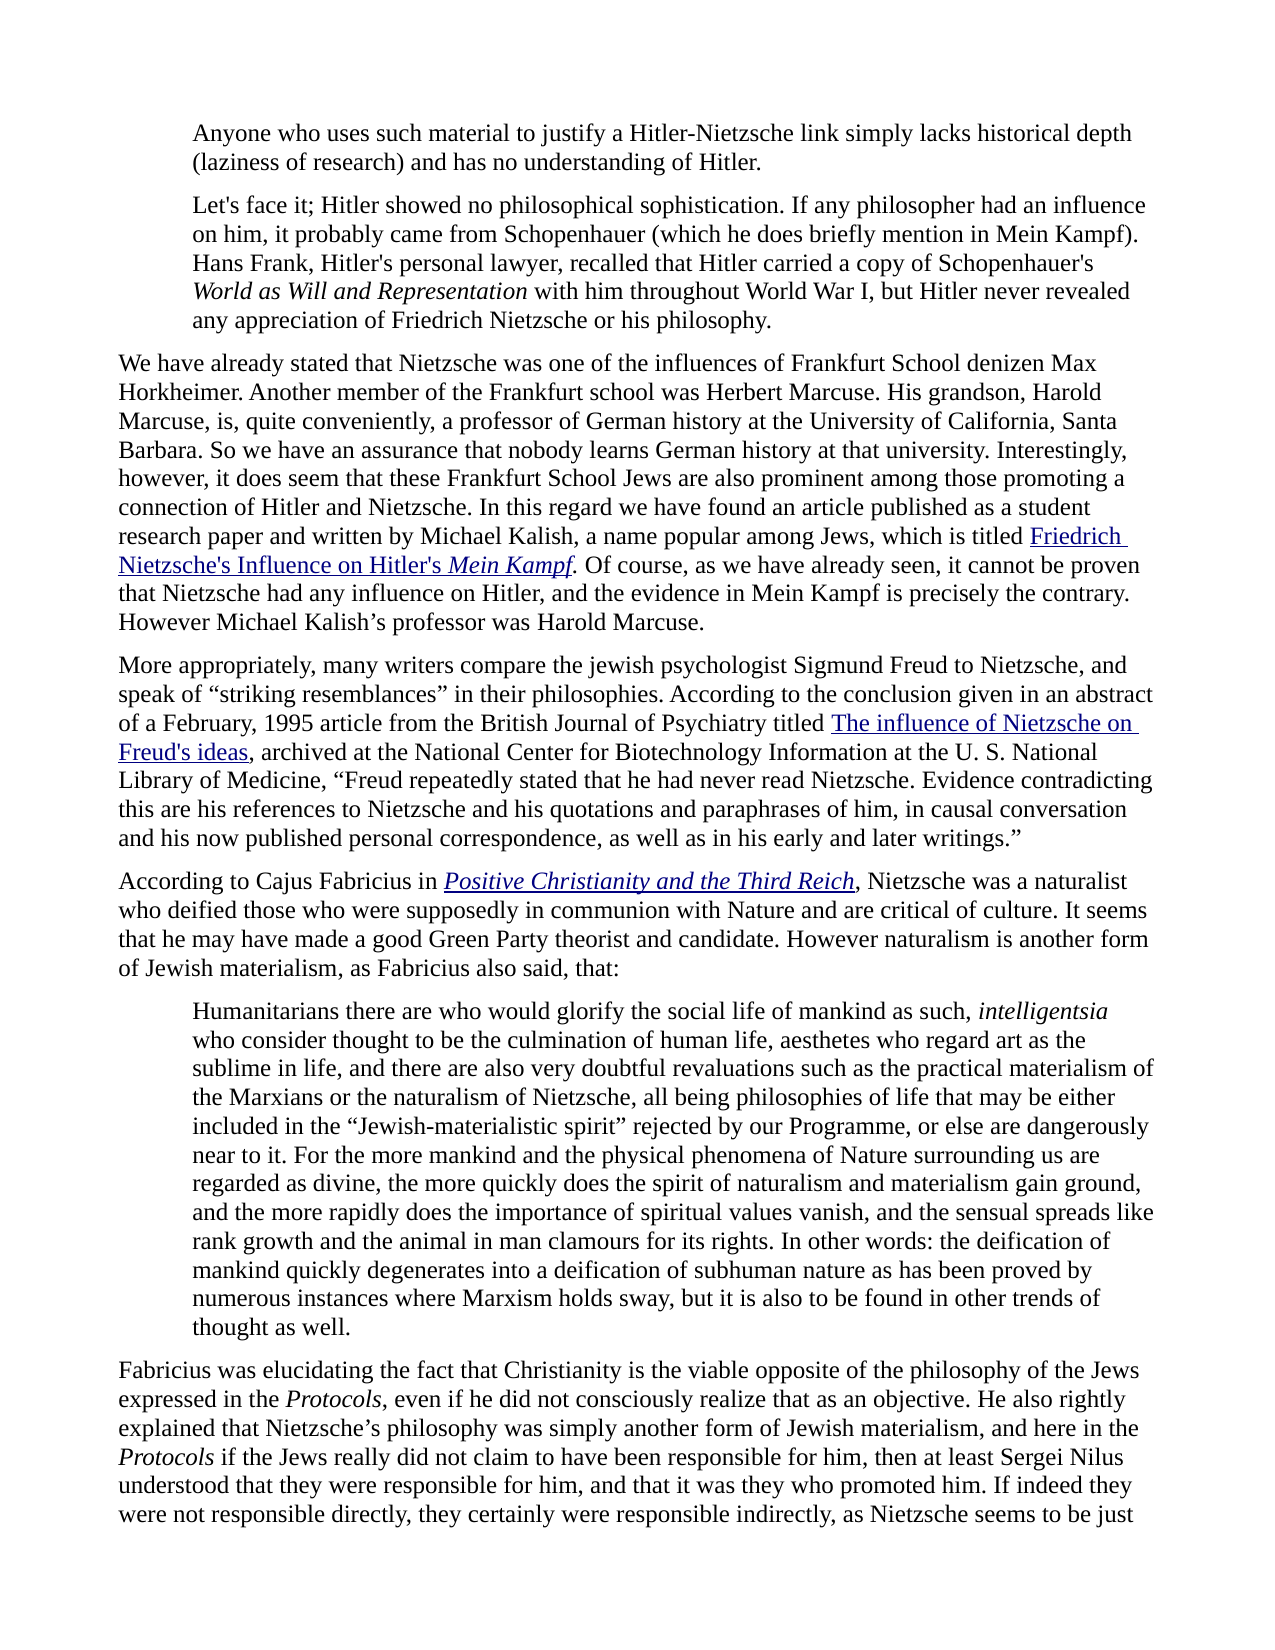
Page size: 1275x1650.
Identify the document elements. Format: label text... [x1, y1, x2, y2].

text Anyone who uses such material to justify a Hitler-Nietzsche link simply lacks historical depth (laziness of research) and has no understanding of Hitler. [192, 118, 1157, 176]
text Let's face it; Hitler showed no philosophical sophistication. If any philosopher had an influence on him, it probably came from Schopenhauer (which he does briefly mention in Mein Kampf). Hans Frank, Hitler's personal lawyer, recalled that Hitler carried a copy of Schopenhauer's World as Will and Representation with him throughout World War I, but Hitler never revealed any appreciation of Friedrich Nietzsche or his philosophy. [192, 190, 1157, 334]
text Humanitarians there are who would glorify the social life of mankind as such, intelligentsia who consider thought to be the culmination of human life, aesthetes who regard art as the sublime in life, and there are also very doubtful revaluations such as the practical materialism of the Marxians or the naturalism of Nietzsche, all being philosophies of life that may be either included in the “Jewish-materialistic spirit” rejected by our Programme, or else are dangerously near to it. For the more mankind and the physical phenomena of Nature surrounding us are regarded as divine, the more quickly does the spirit of naturalism and materialism gain ground, and the more rapidly does the importance of spiritual values vanish, and the sensual spreads like rank growth and the animal in man clamours for its rights. In other words: the deification of mankind quickly degenerates into a deification of subhuman nature as has been proved by numerous instances where Marxism holds sway, but it is also to be found in other trends of thought as well. [192, 996, 1157, 1341]
text We have already stated that Nietzsche was one of the influences of Frankfurt School denizen Max Horkheimer. Another member of the Frankfurt school was Herbert Marcuse. His grandson, Harold Marcuse, is, quite conveniently, a professor of German history at the University of California, Santa Barbara. So we have an assurance that nobody learns German history at that university. Interestingly, however, it does seem that these Frankfurt School Jews are also prominent among those promoting a connection of Hitler and Nietzsche. In this regard we have found an article published as a student research paper and written by Michael Kalish, a name popular among Jews, which is titled Friedrich Nietzsche's Influence on Hitler's Mein Kampf. Of course, as we have already seen, it cannot be proven that Nietzsche had any influence on Hitler, and the evidence in Mein Kampf is precisely the contrary. However Michael Kalish’s professor was Harold Marcuse. [118, 348, 1157, 636]
text According to Cajus Fabricius in Positive Christianity and the Third Reich, Nietzsche was a naturalist who deified those who were supposedly in communion with Nature and are critical of culture. It seems that he may have made a good Green Party theorist and candidate. However naturalism is another form of Jewish materialism, as Fabricius also said, that: [118, 866, 1157, 981]
text More appropriately, many writers compare the jewish psychologist Sigmund Freud to Nietzsche, and speak of “striking resemblances” in their philosophies. According to the conclusion given in an abstract of a February, 1995 article from the British Journal of Psychiatry titled The influence of Nietzsche on Freud's ideas, archived at the National Center for Biotechnology Information at the U. S. National Library of Medicine, “Freud repeatedly stated that he had never read Nietzsche. Evidence contradicting this are his references to Nietzsche and his quotations and paraphrases of him, in causal conversation and his now published personal correspondence, as well as in his early and later writings.” [118, 651, 1157, 852]
text Fabricius was elucidating the fact that Christianity is the viable opposite of the philosophy of the Jews expressed in the Protocols, even if he did not consciously realize that as an objective. He also rightly explained that Nietzsche’s philosophy was simply another form of Jewish materialism, and here in the Protocols if the Jews really did not claim to have been responsible for him, then at least Sergei Nilus understood that they were responsible for him, and that it was they who promoted him. If indeed they were not responsible directly, they certainly were responsible indirectly, as Nietzsche seems to be just [118, 1356, 1157, 1528]
